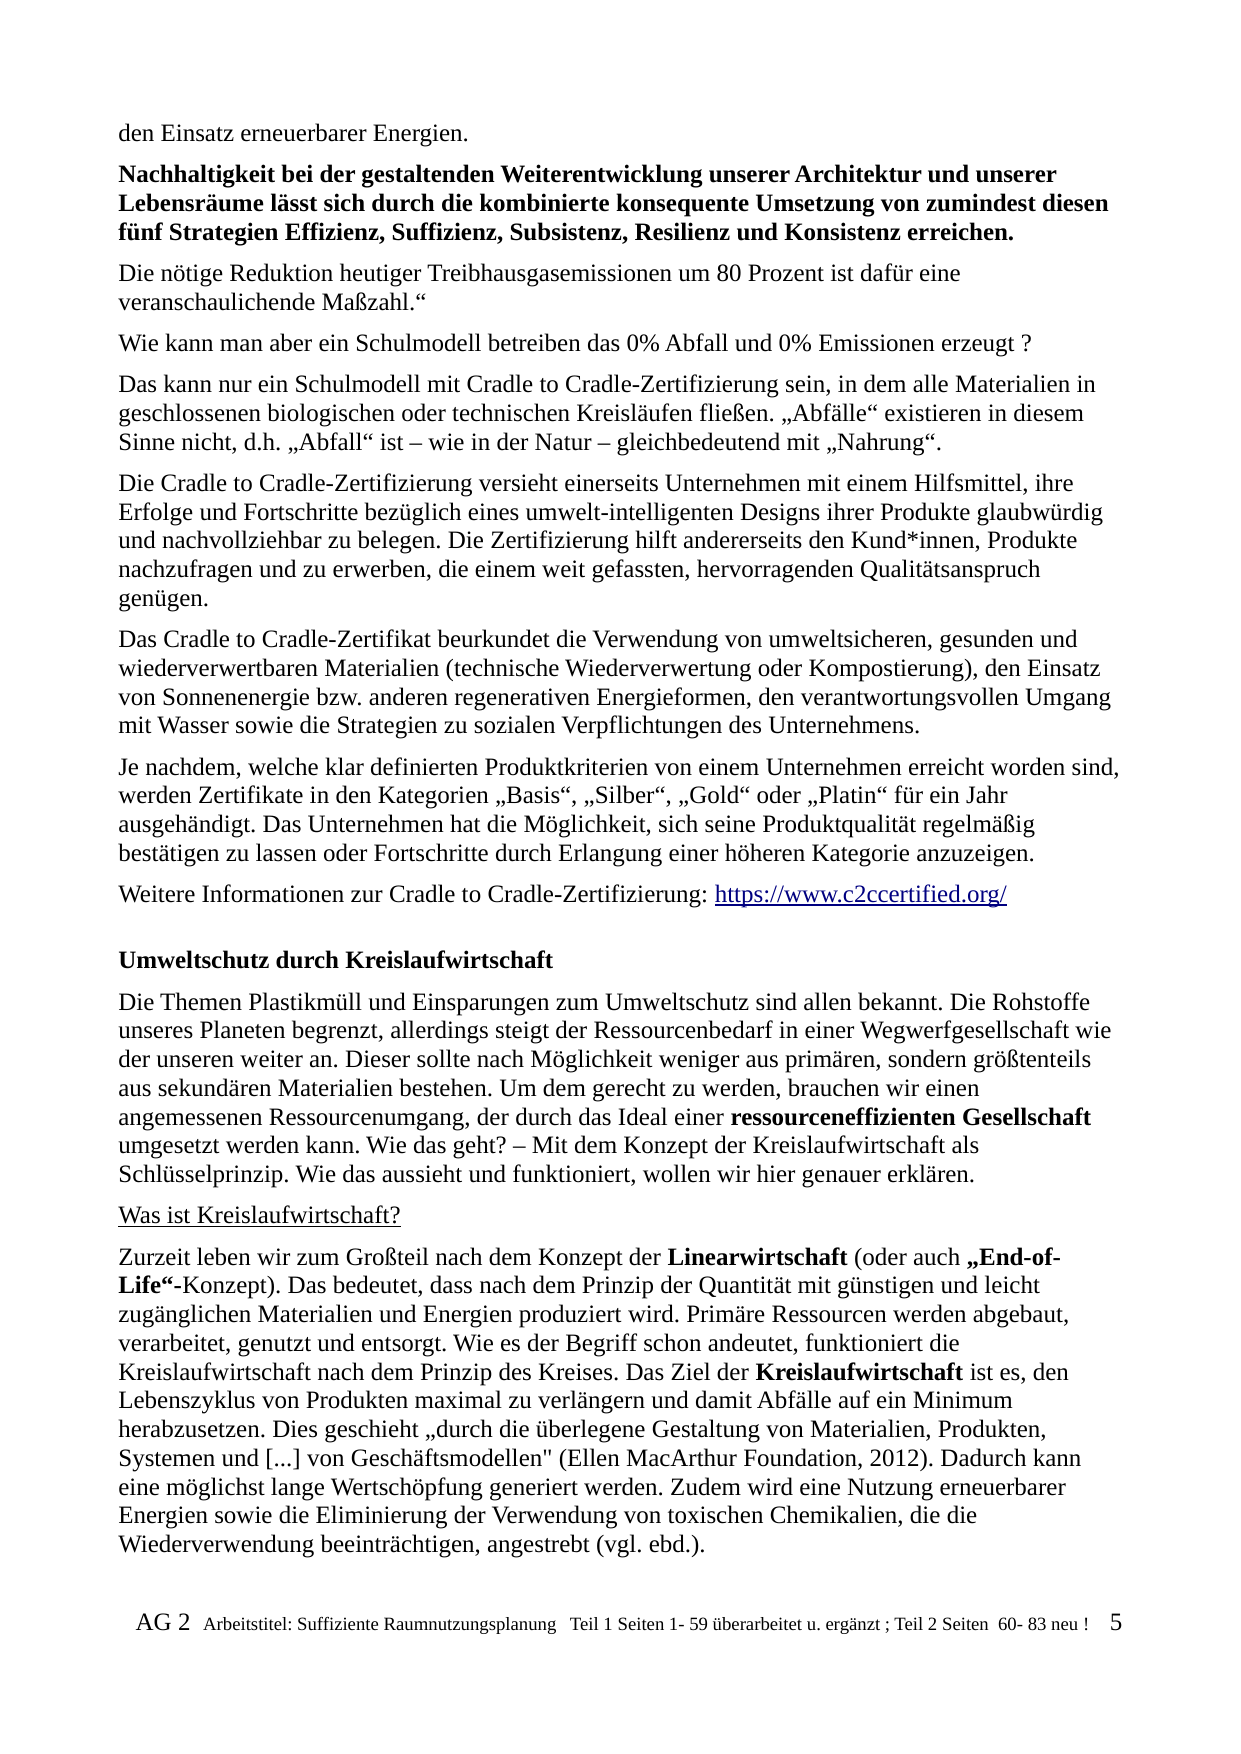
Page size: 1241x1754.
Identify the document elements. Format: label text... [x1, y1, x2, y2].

text Weitere Informationen zur Cradle to Cradle-Zertifizierung: https://www.c2ccertified.org/ [118, 879, 1122, 908]
text Die Cradle to Cradle-Zertifizierung versieht einerseits Unternehmen mit einem Hilfsmittel, ihre Erfolge und Fortschritte bezüglich eines umwelt-intelligenten Designs ihrer Produkte glaubwürdig und nachvollziehbar zu belegen. Die Zertifizierung hilft andererseits den Kund*innen, Produkte nachzufragen und zu erwerben, die einem weit gefassten, hervorragenden Qualitätsanspruch genügen. [118, 468, 1122, 612]
text Zurzeit leben wir zum Großteil nach dem Konzept der Linearwirtschaft (oder auch „End-of-Life“-Konzept). Das bedeutet, dass nach dem Prinzip der Quantität mit günstigen und leicht zugänglichen Materialien und Energien produziert wird. Primäre Ressourcen werden abgebaut, verarbeitet, genutzt und entsorgt. Wie es der Begriff schon andeutet, funktioniert die Kreislaufwirtschaft nach dem Prinzip des Kreises. Das Ziel der Kreislaufwirtschaft ist es, den Lebenszyklus von Produkten maximal zu verlängern und damit Abfälle auf ein Minimum herabzusetzen. Dies geschieht „durch die überlegene Gestaltung von Materialien, Produkten, Systemen und [...] von Geschäftsmodellen" (Ellen MacArthur Foundation, 2012). Dadurch kann eine möglichst lange Wertschöpfung generiert werden. Zudem wird eine Nutzung erneuerbarer Energien sowie die Eliminierung der Verwendung von toxischen Chemikalien, die die Wiederverwendung beeinträchtigen, angestrebt (vgl. ebd.). [118, 1242, 1122, 1558]
text Das Cradle to Cradle-Zertifikat beurkundet die Verwendung von umweltsicheren, gesunden und wiederverwertbaren Materialien (technische Wiederverwertung oder Kompostierung), den Einsatz von Sonnenenergie bzw. anderen regenerativen Energieformen, den verantwortungsvollen Umgang mit Wasser sowie die Strategien zu sozialen Verpflichtungen des Unternehmens. [118, 624, 1122, 739]
subtitle Umweltschutz durch Kreislaufwirtschaft [118, 946, 1122, 974]
text Was ist Kreislaufwirtschaft? [118, 1201, 1122, 1229]
text Je nachdem, welche klar definierten Produktkriterien von einem Unternehmen erreicht worden sind, werden Zertifikate in den Kategorien „Basis“, „Silber“, „Gold“ oder „Platin“ für ein Jahr ausgehändigt. Das Unternehmen hat die Möglichkeit, sich seine Produktqualität regelmäßig bestätigen zu lassen oder Fortschritte durch Erlangung einer höheren Kategorie anzuzeigen. [118, 752, 1122, 867]
text Wie kann man aber ein Schulmodell betreiben das 0% Abfall und 0% Emissionen erzeugt ? [118, 328, 1122, 357]
text Nachhaltigkeit bei der gestaltenden Weiterentwicklung unserer Architektur und unserer Lebensräume lässt sich durch die kombinierte konsequente Umsetzung von zumindest diesen fünf Strategien Effizienz, Suffizienz, Subsistenz, Resilienz und Konsistenz erreichen. [118, 159, 1122, 246]
text den Einsatz erneuerbarer Energien. [118, 118, 1122, 147]
text Die Themen Plastikmüll und Einsparungen zum Umweltschutz sind allen bekannt. Die Rohstoffe unseres Planeten begrenzt, allerdings steigt der Ressourcenbedarf in einer Wegwerfgesellschaft wie der unseren weiter an. Dieser sollte nach Möglichkeit weniger aus primären, sondern größtenteils aus sekundären Materialien bestehen. Um dem gerecht zu werden, brauchen wir einen angemessenen Ressourcenumgang, der durch das Ideal einer ressourceneffizienten Gesellschaft umgesetzt werden kann. Wie das geht? – Mit dem Konzept der Kreislaufwirtschaft als Schlüsselprinzip. Wie das aussieht und funktioniert, wollen wir hier genauer erklären. [118, 987, 1122, 1188]
text Das kann nur ein Schulmodell mit Cradle to Cradle-Zertifizierung sein, in dem alle Materialien in geschlossenen biologischen oder technischen Kreisläufen fließen. „Abfälle“ existieren in diesem Sinne nicht, d.h. „Abfall“ ist – wie in der Natur – gleichbedeutend mit „Nahrung“. [118, 369, 1122, 456]
text Die nötige Reduktion heutiger Treibhausgasemissionen um 80 Prozent ist dafür eine veranschaulichende Maßzahl.“ [118, 258, 1122, 316]
